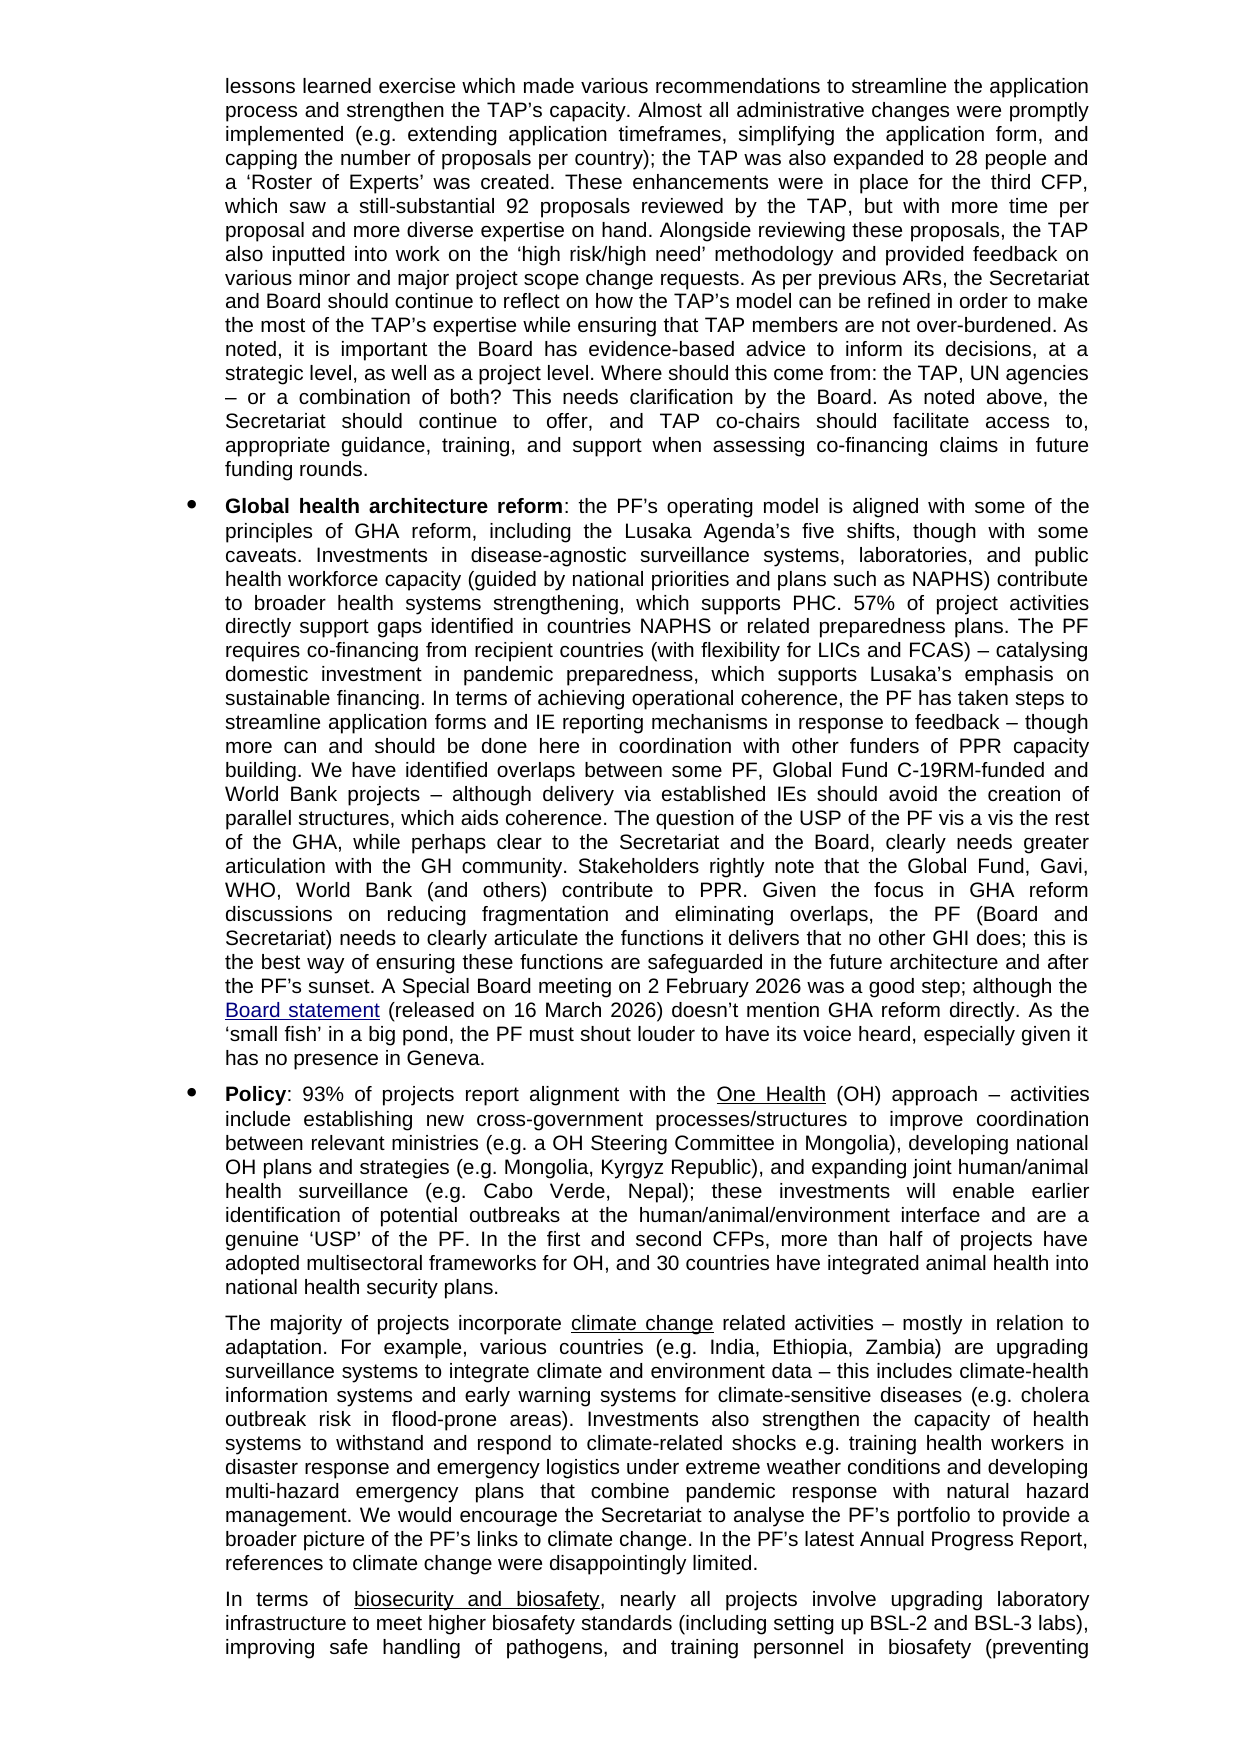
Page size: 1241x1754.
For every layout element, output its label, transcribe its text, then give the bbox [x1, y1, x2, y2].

list Global health architecture reform: the PF’s operating model is aligned with some of the principles of GHA reform, including the Lusaka Agenda’s five shifts, though with some caveats. Investments in disease-agnostic surveillance systems, laboratories, and public health workforce capacity (guided by national priorities and plans such as NAPHS) contribute to broader health systems strengthening, which supports PHC. 57% of project activities directly support gaps identified in countries NAPHS or related preparedness plans. The PF requires co-financing from recipient countries (with flexibility for LICs and FCAS) – catalysing domestic investment in pandemic preparedness, which supports Lusaka’s emphasis on sustainable financing. In terms of achieving operational coherence, the PF has taken steps to streamline application forms and IE reporting mechanisms in response to feedback – though more can and should be done here in coordination with other funders of PPR capacity building. We have identified overlaps between some PF, Global Fund C-19RM-funded and World Bank projects – although delivery via established IEs should avoid the creation of parallel structures, which aids coherence. The question of the USP of the PF vis a vis the rest of the GHA, while perhaps clear to the Secretariat and the Board, clearly needs greater articulation with the GH community. Stakeholders rightly note that the Global Fund, Gavi, WHO, World Bank (and others) contribute to PPR. Given the focus in GHA reform discussions on reducing fragmentation and eliminating overlaps, the PF (Board and Secretariat) needs to clearly articulate the functions it delivers that no other GHI does; this is the best way of ensuring these functions are safeguarded in the future architecture and after the PF’s sunset. A Special Board meeting on 2 February 2026 was a good step; although the Board statement (released on 16 March 2026) doesn’t mention GHA reform directly. As the ‘small fish’ in a big pond, the PF must shout louder to have its voice heard, especially given it has no presence in Geneva. [187, 493, 1090, 1069]
list lessons learned exercise which made various recommendations to streamline the application process and strengthen the TAP’s capacity. Almost all administrative changes were promptly implemented (e.g. extending application timeframes, simplifying the application form, and capping the number of proposals per country); the TAP was also expanded to 28 people and a ‘Roster of Experts’ was created. These enhancements were in place for the third CFP, which saw a still-substantial 92 proposals reviewed by the TAP, but with more time per proposal and more diverse expertise on hand. Alongside reviewing these proposals, the TAP also inputted into work on the ‘high risk/high need’ methodology and provided feedback on various minor and major project scope change requests. As per previous ARs, the Secretariat and Board should continue to reflect on how the TAP’s model can be refined in order to make the most of the TAP’s expertise while ensuring that TAP members are not over-burdened. As noted, it is important the Board has evidence-based advice to inform its decisions, at a strategic level, as well as a project level. Where should this come from: the TAP, UN agencies – or a combination of both? This needs clarification by the Board. As noted above, the Secretariat should continue to offer, and TAP co-chairs should facilitate access to, appropriate guidance, training, and support when assessing co-financing claims in future funding rounds. [187, 74, 1090, 481]
list The majority of projects incorporate climate change related activities – mostly in relation to adaptation. For example, various countries (e.g. India, Ethiopia, Zambia) are upgrading surveillance systems to integrate climate and environment data – this includes climate-health information systems and early warning systems for climate-sensitive diseases (e.g. cholera outbreak risk in flood-prone areas). Investments also strengthen the capacity of health systems to withstand and respond to climate-related shocks e.g. training health workers in disaster response and emergency logistics under extreme weather conditions and developing multi-hazard emergency plans that combine pandemic response with natural hazard management. We would encourage the Secretariat to analyse the PF’s portfolio to provide a broader picture of the PF’s links to climate change. In the PF’s latest Annual Progress Report, references to climate change were disappointingly limited. [225, 1311, 1090, 1575]
list In terms of biosecurity and biosafety, nearly all projects involve upgrading laboratory infrastructure to meet higher biosafety standards (including setting up BSL-2 and BSL-3 labs), improving safe handling of pathogens, and training personnel in biosafety (preventing [225, 1587, 1090, 1659]
list Policy: 93% of projects report alignment with the One Health (OH) approach – activities include establishing new cross-government processes/structures to improve coordination between relevant ministries (e.g. a OH Steering Committee in Mongolia), developing national OH plans and strategies (e.g. Mongolia, Kyrgyz Republic), and expanding joint human/animal health surveillance (e.g. Cabo Verde, Nepal); these investments will enable earlier identification of potential outbreaks at the human/animal/environment interface and are a genuine ‘USP’ of the PF. In the first and second CFPs, more than half of projects have adopted multisectoral frameworks for OH, and 30 countries have integrated animal health into national health security plans. [187, 1082, 1090, 1299]
